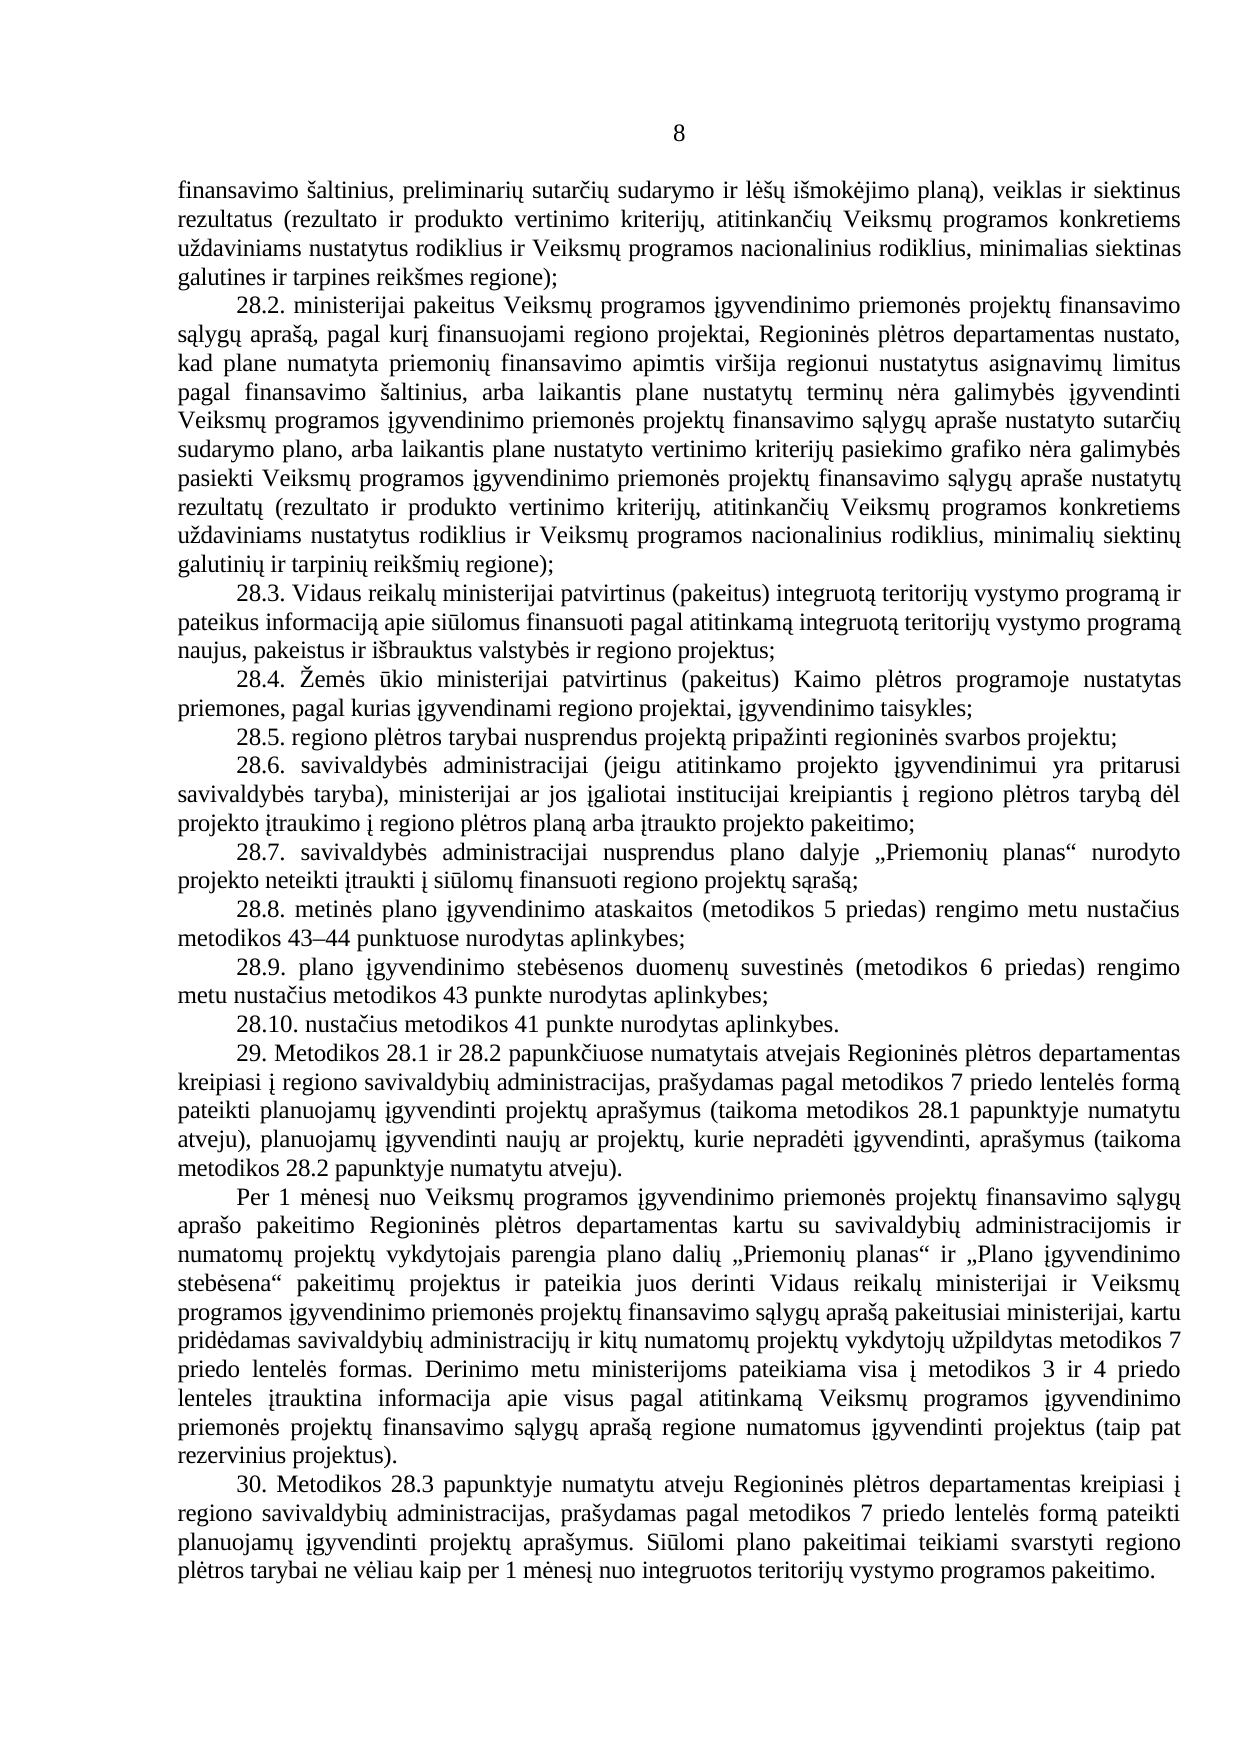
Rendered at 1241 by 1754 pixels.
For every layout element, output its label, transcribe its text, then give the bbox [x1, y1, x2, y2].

text 28.7. savivaldybės administracijai nusprendus plano dalyje „Priemonių planas“ nurodyto projekto neteikti įtraukti į siūlomų finansuoti regiono projektų sąrašą; [177, 837, 1181, 894]
text 28.10. nustačius metodikos 41 punkte nurodytas aplinkybes. [177, 1009, 1181, 1038]
text Per 1 mėnesį nuo Veiksmų programos įgyvendinimo priemonės projektų finansavimo sąlygų aprašo pakeitimo Regioninės plėtros departamentas kartu su savivaldybių administracijomis ir numatomų projektų vykdytojais parengia plano dalių „Priemonių planas“ ir „Plano įgyvendinimo stebėsena“ pakeitimų projektus ir pateikia juos derinti Vidaus reikalų ministerijai ir Veiksmų programos įgyvendinimo priemonės projektų finansavimo sąlygų aprašą pakeitusiai ministerijai, kartu pridėdamas savivaldybių administracijų ir kitų numatomų projektų vykdytojų užpildytas metodikos 7 priedo lentelės formas. Derinimo metu ministerijoms pateikiama visa į metodikos 3 ir 4 priedo lenteles įtrauktina informacija apie visus pagal atitinkamą Veiksmų programos įgyvendinimo priemonės projektų finansavimo sąlygų aprašą regione numatomus įgyvendinti projektus (taip pat rezervinius projektus). [177, 1182, 1181, 1469]
text 28.3. Vidaus reikalų ministerijai patvirtinus (pakeitus) integruotą teritorijų vystymo programą ir pateikus informaciją apie siūlomus finansuoti pagal atitinkamą integruotą teritorijų vystymo programą naujus, pakeistus ir išbrauktus valstybės ir regiono projektus; [177, 578, 1181, 664]
text 29. Metodikos 28.1 ir 28.2 papunkčiuose numatytais atvejais Regioninės plėtros departamentas kreipiasi į regiono savivaldybių administracijas, prašydamas pagal metodikos 7 priedo lentelės formą pateikti planuojamų įgyvendinti projektų aprašymus (taikoma metodikos 28.1 papunktyje numatytu atveju), planuojamų įgyvendinti naujų ar projektų, kurie nepradėti įgyvendinti, aprašymus (taikoma metodikos 28.2 papunktyje numatytu atveju). [177, 1038, 1181, 1182]
text 28.8. metinės plano įgyvendinimo ataskaitos (metodikos 5 priedas) rengimo metu nustačius metodikos 43–44 punktuose nurodytas aplinkybes; [177, 894, 1181, 952]
text 30. Metodikos 28.3 papunktyje numatytu atveju Regioninės plėtros departamentas kreipiasi į regiono savivaldybių administracijas, prašydamas pagal metodikos 7 priedo lentelės formą pateikti planuojamų įgyvendinti projektų aprašymus. Siūlomi plano pakeitimai teikiami svarstyti regiono plėtros tarybai ne vėliau kaip per 1 mėnesį nuo integruotos teritorijų vystymo programos pakeitimo. [177, 1469, 1181, 1584]
text 28.6. savivaldybės administracijai (jeigu atitinkamo projekto įgyvendinimui yra pritarusi savivaldybės taryba), ministerijai ar jos įgaliotai institucijai kreipiantis į regiono plėtros tarybą dėl projekto įtraukimo į regiono plėtros planą arba įtraukto projekto pakeitimo; [177, 751, 1181, 837]
text 28.5. regiono plėtros tarybai nusprendus projektą pripažinti regioninės svarbos projektu; [177, 722, 1181, 751]
text 28.4. Žemės ūkio ministerijai patvirtinus (pakeitus) Kaimo plėtros programoje nustatytas priemones, pagal kurias įgyvendinami regiono projektai, įgyvendinimo taisykles; [177, 664, 1181, 722]
text 28.2. ministerijai pakeitus Veiksmų programos įgyvendinimo priemonės projektų finansavimo sąlygų aprašą, pagal kurį finansuojami regiono projektai, Regioninės plėtros departamentas nustato, kad plane numatyta priemonių finansavimo apimtis viršija regionui nustatytus asignavimų limitus pagal finansavimo šaltinius, arba laikantis plane nustatytų terminų nėra galimybės įgyvendinti Veiksmų programos įgyvendinimo priemonės projektų finansavimo sąlygų apraše nustatyto sutarčių sudarymo plano, arba laikantis plane nustatyto vertinimo kriterijų pasiekimo grafiko nėra galimybės pasiekti Veiksmų programos įgyvendinimo priemonės projektų finansavimo sąlygų apraše nustatytų rezultatų (rezultato ir produkto vertinimo kriterijų, atitinkančių Veiksmų programos konkretiems uždaviniams nustatytus rodiklius ir Veiksmų programos nacionalinius rodiklius, minimalių siektinų galutinių ir tarpinių reikšmių regione); [177, 291, 1181, 578]
text 28.9. plano įgyvendinimo stebėsenos duomenų suvestinės (metodikos 6 priedas) rengimo metu nustačius metodikos 43 punkte nurodytas aplinkybes; [177, 952, 1181, 1009]
text finansavimo šaltinius, preliminarių sutarčių sudarymo ir lėšų išmokėjimo planą), veiklas ir siektinus rezultatus (rezultato ir produkto vertinimo kriterijų, atitinkančių Veiksmų programos konkretiems uždaviniams nustatytus rodiklius ir Veiksmų programos nacionalinius rodiklius, minimalias siektinas galutines ir tarpines reikšmes regione); [177, 176, 1181, 291]
